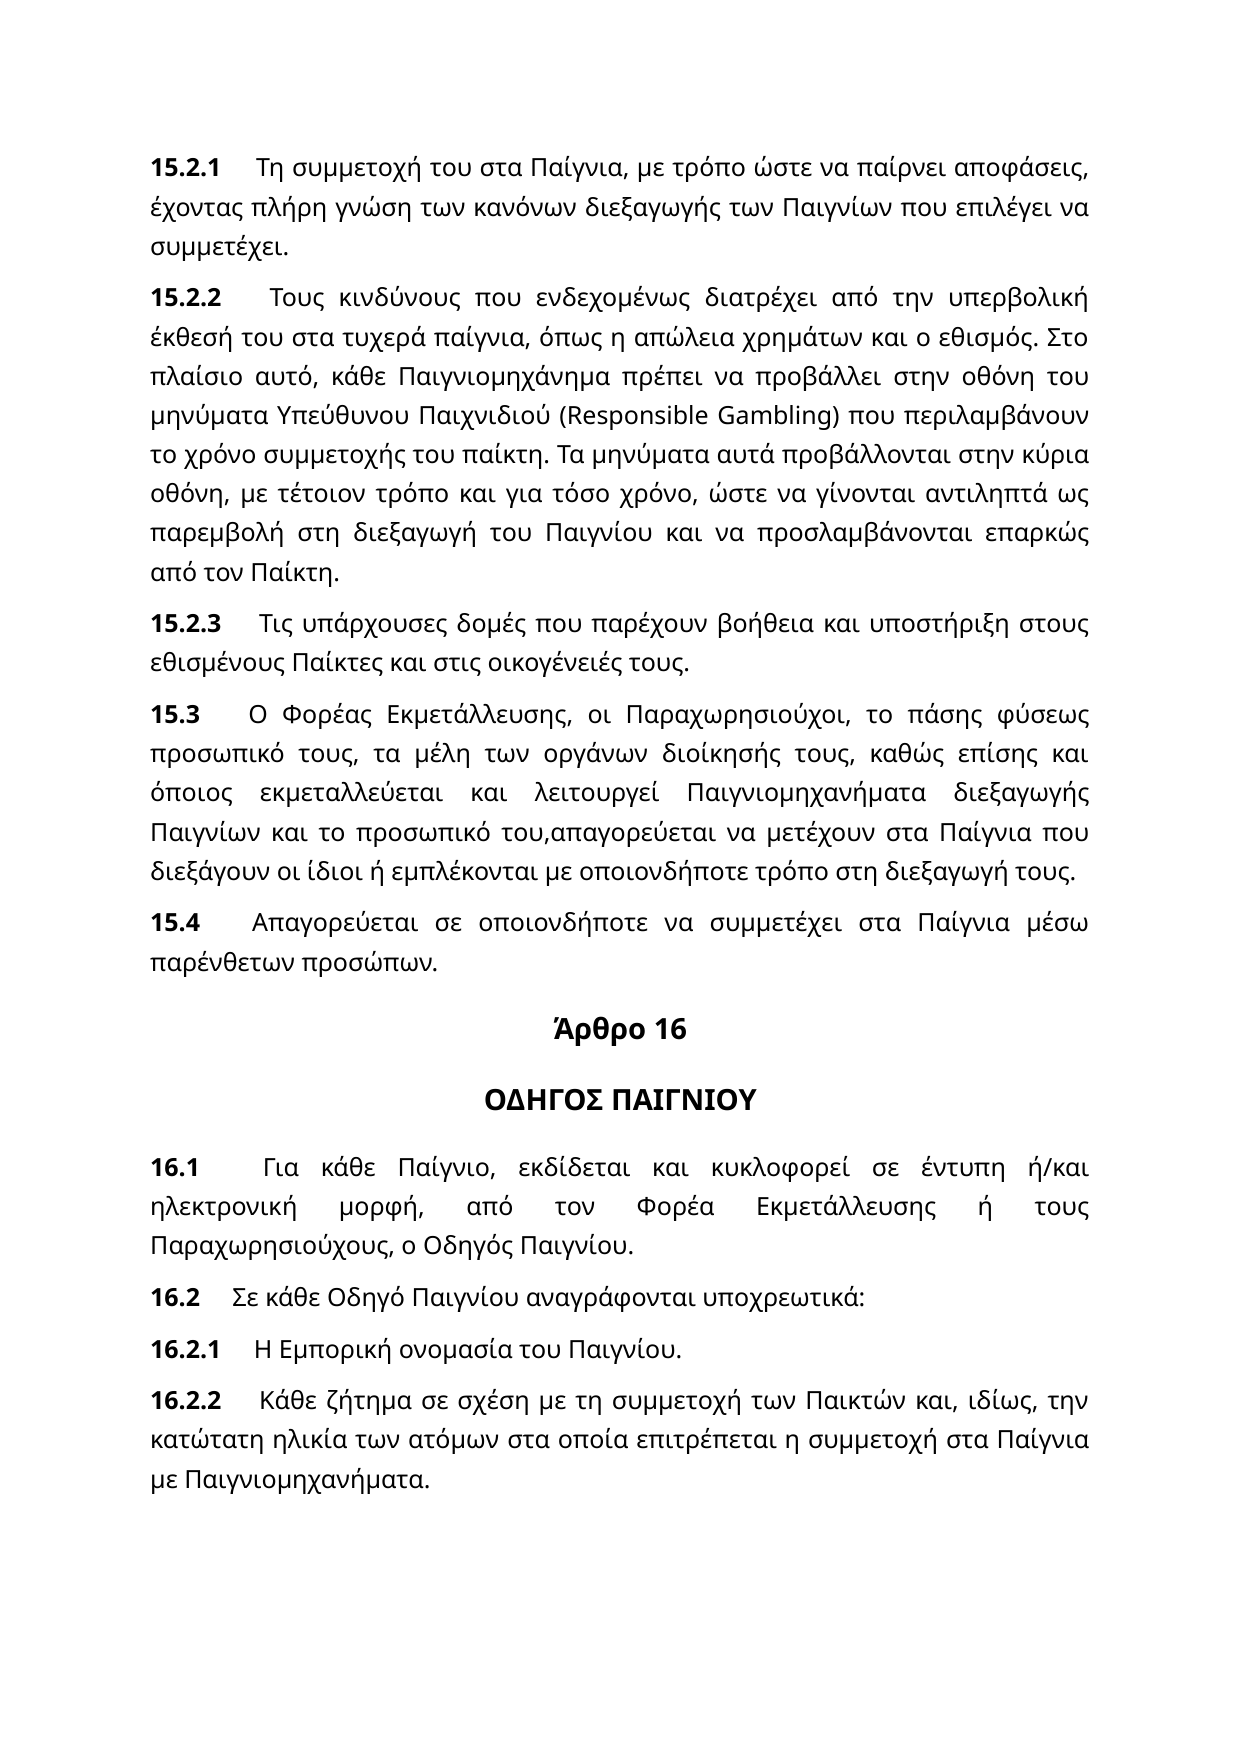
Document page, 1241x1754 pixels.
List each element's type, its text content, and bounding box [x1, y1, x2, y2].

text 16.1 Για κάθε Παίγνιο, εκδίδεται και κυκλοφορεί σε έντυπη ή/και ηλεκτρονική μορφή, από τον Φορέα Εκμετάλλευσης ή τους Παραχωρησιούχους, ο Οδηγός Παιγνίου. [150, 1149, 1090, 1262]
text 15.4 Απαγορεύεται σε οποιονδήποτε να συμμετέχει στα Παίγνια μέσω παρένθετων προσώπων. [150, 905, 1090, 978]
text 15.3 Ο Φορέας Εκμετάλλευσης, οι Παραχωρησιούχοι, το πάσης φύσεως προσωπικό τους, τα μέλη των οργάνων διοίκησής τους, καθώς επίσης και όποιος εκμεταλλεύεται και λειτουργεί Παιγνιομηχανήματα διεξαγωγής Παιγνίων και το προσωπικό του,απαγορεύεται να μετέχουν στα Παίγνια που διεξάγουν οι ίδιοι ή εμπλέκονται με οποιονδήποτε τρόπο στη διεξαγωγή τους. [150, 697, 1090, 887]
text 15.2.3 Τις υπάρχουσες δομές που παρέχουν βοήθεια και υποστήριξη στους εθισμένους Παίκτες και στις οικογένειές τους. [150, 606, 1090, 679]
text 16.2 Σε κάθε Οδηγό Παιγνίου αναγράφονται υποχρεωτικά: [150, 1279, 1090, 1314]
text 15.2.2 Τους κινδύνους που ενδεχομένως διατρέχει από την υπερβολική έκθεσή του στα τυχερά παίγνια, όπως η απώλεια χρημάτων και ο εθισμός. Στο πλαίσιο αυτό, κάθε Παιγνιομηχάνημα πρέπει να προβάλλει στην οθόνη του μηνύματα Υπεύθυνου Παιχνιδιού (Responsible Gambling) που περιλαμβάνουν το χρόνο συμμετοχής του παίκτη. Τα μηνύματα αυτά προβάλλονται στην κύρια οθόνη, με τέτοιον τρόπο και για τόσο χρόνο, ώστε να γίνονται αντιληπτά ως παρεμβολή στη διεξαγωγή του Παιγνίου και να προσλαμβάνονται επαρκώς από τον Παίκτη. [150, 280, 1090, 588]
subtitle ΟΔΗΓΟΣ ΠΑΙΓΝΙΟΥ [150, 1079, 1090, 1119]
text 16.2.1 Η Εμπορική ονομασία του Παιγνίου. [150, 1331, 1090, 1365]
text 16.2.2 Κάθε ζήτημα σε σχέση με τη συμμετοχή των Παικτών και, ιδίως, την κατώτατη ηλικία των ατόμων στα οποία επιτρέπεται η συμμετοχή στα Παίγνια με Παιγνιομηχανήματα. [150, 1383, 1090, 1495]
subtitle Άρθρο 16 [150, 1008, 1090, 1048]
text 15.2.1 Τη συμμετοχή του στα Παίγνια, με τρόπο ώστε να παίρνει αποφάσεις, έχοντας πλήρη γνώση των κανόνων διεξαγωγής των Παιγνίων που επιλέγει να συμμετέχει. [150, 150, 1090, 262]
